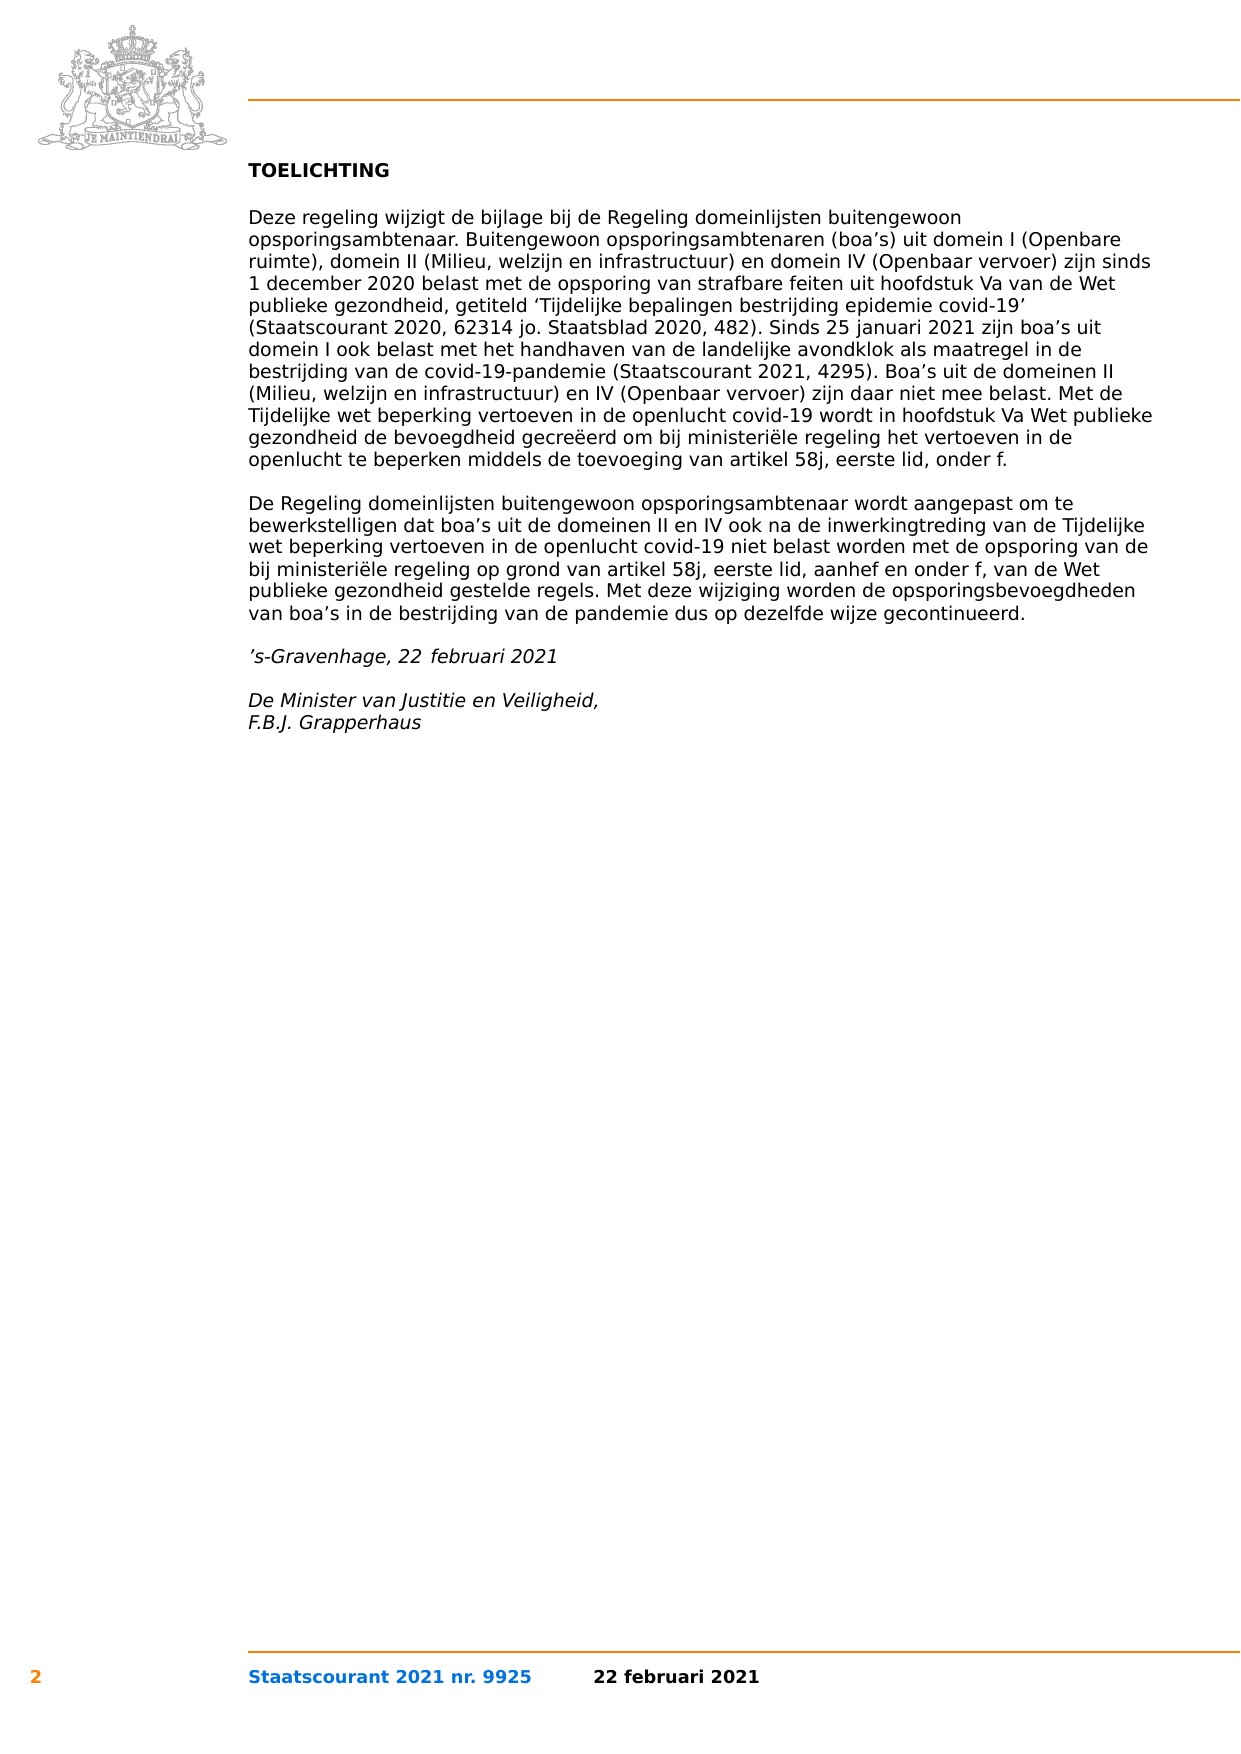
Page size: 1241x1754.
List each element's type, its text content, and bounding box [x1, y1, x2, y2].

subtitle TOELICHTING [248, 160, 1163, 182]
text ’s-Gravenhage, 22 februari 2021 [248, 646, 1163, 668]
picture [38, 25, 227, 150]
text Deze regeling wijzigt de bijlage bij de Regeling domeinlijsten buitengewoon opsporingsambtenaar. Buitengewoon opsporingsambtenaren (boa’s) uit domein I (Openbare ruimte), domein II (Milieu, welzijn en infrastructuur) en domein IV (Openbaar vervoer) zijn sinds 1 december 2020 belast met de opsporing van strafbare feiten uit hoofdstuk Va van de Wet publieke gezondheid, getiteld ‘Tijdelijke bepalingen bestrijding epidemie covid-19’ (Staatscourant 2020, 62314 jo. Staatsblad 2020, 482). Sinds 25 januari 2021 zijn boa’s uit domein I ook belast met het handhaven van de landelijke avondklok als maatregel in de bestrijding van de covid-19-pandemie (Staatscourant 2021, 4295). Boa’s uit de domeinen II (Milieu, welzijn en infrastructuur) en IV (Openbaar vervoer) zijn daar niet mee belast. Met de Tijdelijke wet beperking vertoeven in de openlucht covid-19 wordt in hoofdstuk Va Wet publieke gezondheid de bevoegdheid gecreëerd om bij ministeriële regeling het vertoeven in de openlucht te beperken middels de toevoeging van artikel 58j, eerste lid, onder f. [248, 207, 1163, 471]
text De Minister van Justitie en Veiligheid, F.B.J. Grapperhaus [248, 690, 1163, 734]
text De Regeling domeinlijsten buitengewoon opsporingsambtenaar wordt aangepast om te bewerkstelligen dat boa’s uit de domeinen II en IV ook na de inwerkingtreding van de Tijdelijke wet beperking vertoeven in de openlucht covid-19 niet belast worden met de opsporing van de bij ministeriële regeling op grond van artikel 58j, eerste lid, aanhef en onder f, van de Wet publieke gezondheid gestelde regels. Met deze wijziging worden de opsporingsbevoegdheden van boa’s in de bestrijding van de pandemie dus op dezelfde wijze gecontinueerd. [248, 492, 1163, 624]
